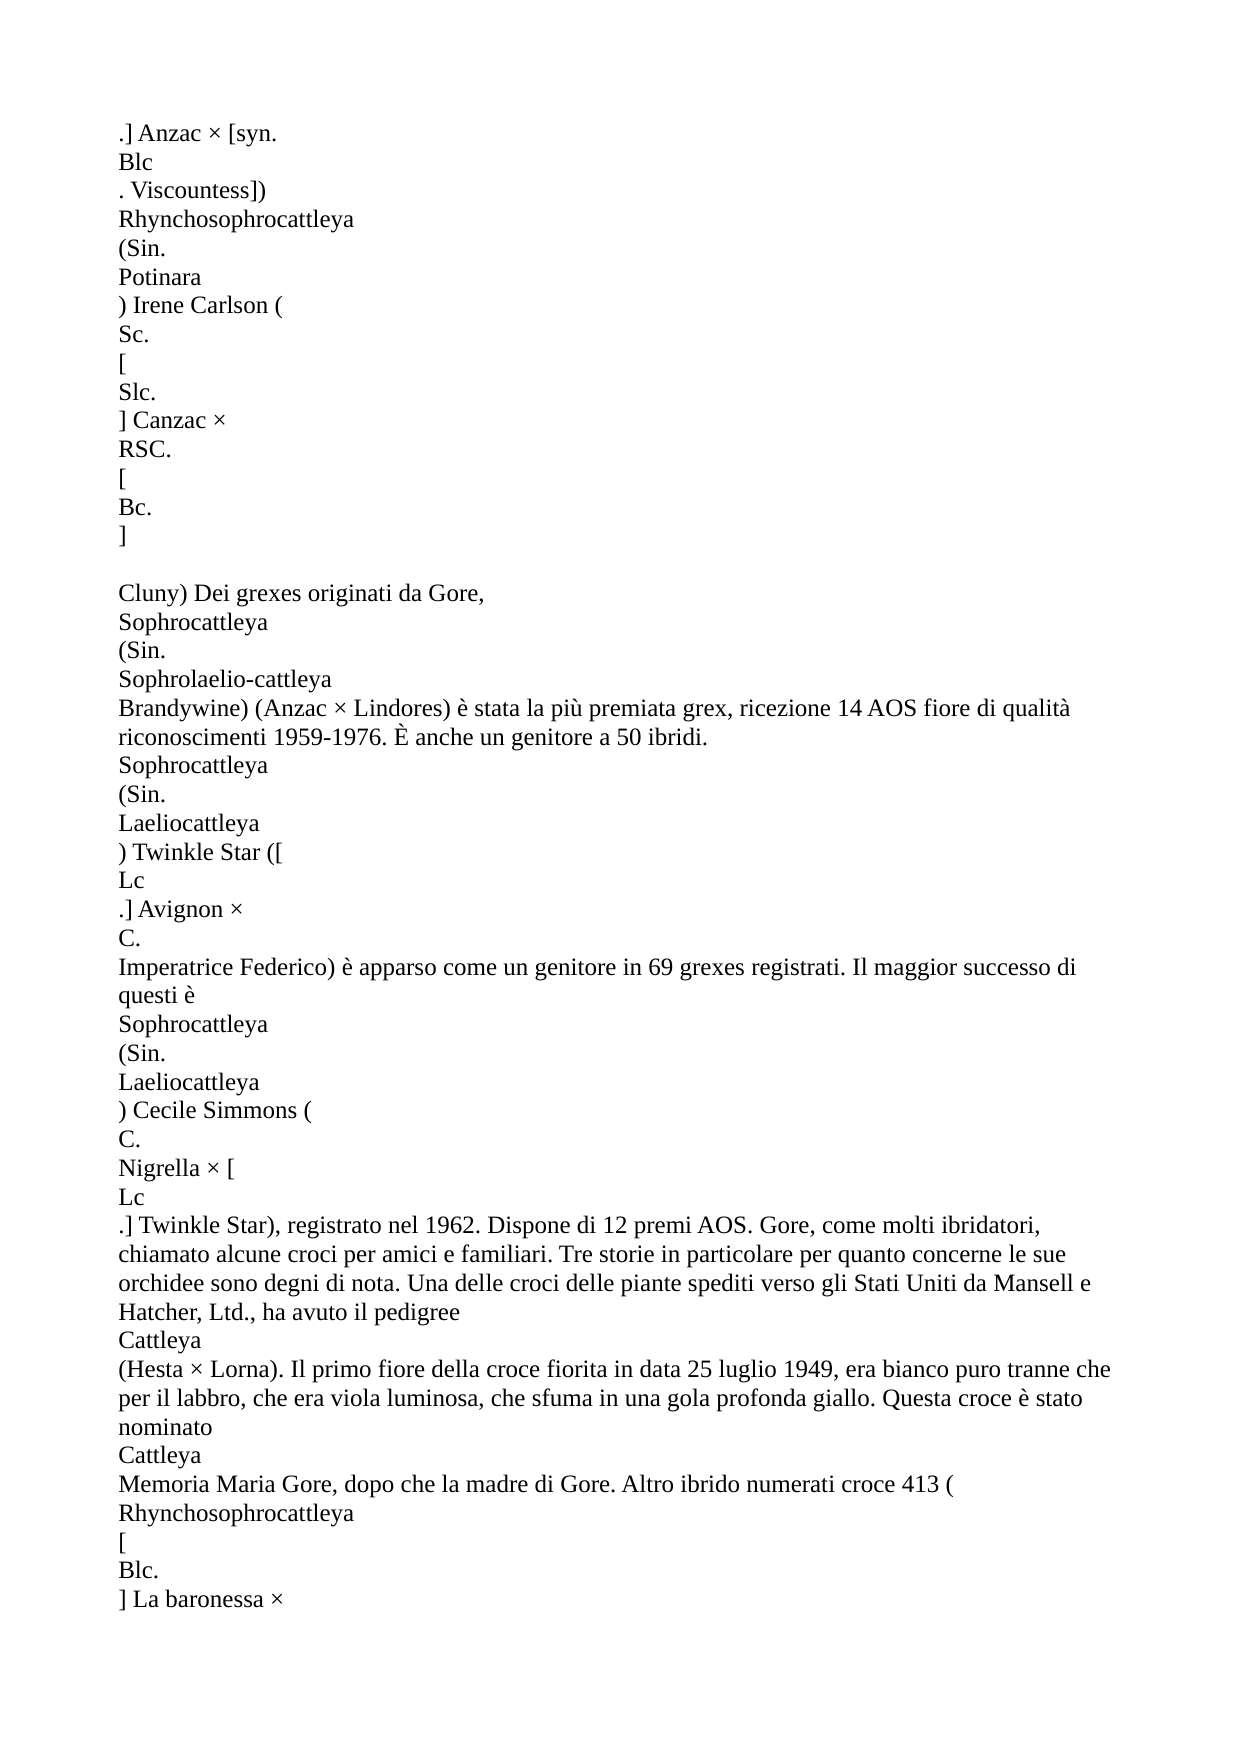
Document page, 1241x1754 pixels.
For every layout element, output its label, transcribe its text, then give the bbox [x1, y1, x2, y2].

text .] Anzac × [syn. Blc . Viscountess]) Rhynchosophrocattleya (Sin. Potinara ) Irene Carlson ( Sc. [ Slc. ] Canzac × RSC. [ Bc. ] Cluny) Dei grexes originati da Gore, Sophrocattleya (Sin. Sophrolaelio-cattleya Brandywine) (Anzac × Lindores) è stata la più premiata grex, ricezione 14 AOS fiore di qualità riconoscimenti 1959-1976. È anche un genitore a 50 ibridi. Sophrocattleya (Sin. Laeliocattleya ) Twinkle Star ([ Lc .] Avignon × C. Imperatrice Federico) è apparso come un genitore in 69 grexes registrati. Il maggior successo di questi è Sophrocattleya (Sin. Laeliocattleya ) Cecile Simmons ( C. Nigrella × [ Lc .] Twinkle Star), registrato nel 1962. Dispone di 12 premi AOS. Gore, come molti ibridatori, chiamato alcune croci per amici e familiari. Tre storie in particolare per quanto concerne le sue orchidee sono degni di nota. Una delle croci delle piante spediti verso gli Stati Uniti da Mansell e Hatcher, Ltd., ha avuto il pedigree Cattleya (Hesta × Lorna). Il primo fiore della croce fiorita in data 25 luglio 1949, era bianco puro tranne che per il labbro, che era viola luminosa, che sfuma in una gola profonda giallo. Questa croce è stato nominato Cattleya Memoria Maria Gore, dopo che la madre di Gore. Altro ibrido numerati croce 413 ( Rhynchosophrocattleya [ Blc. ] La baronessa × [118, 118, 1122, 1613]
